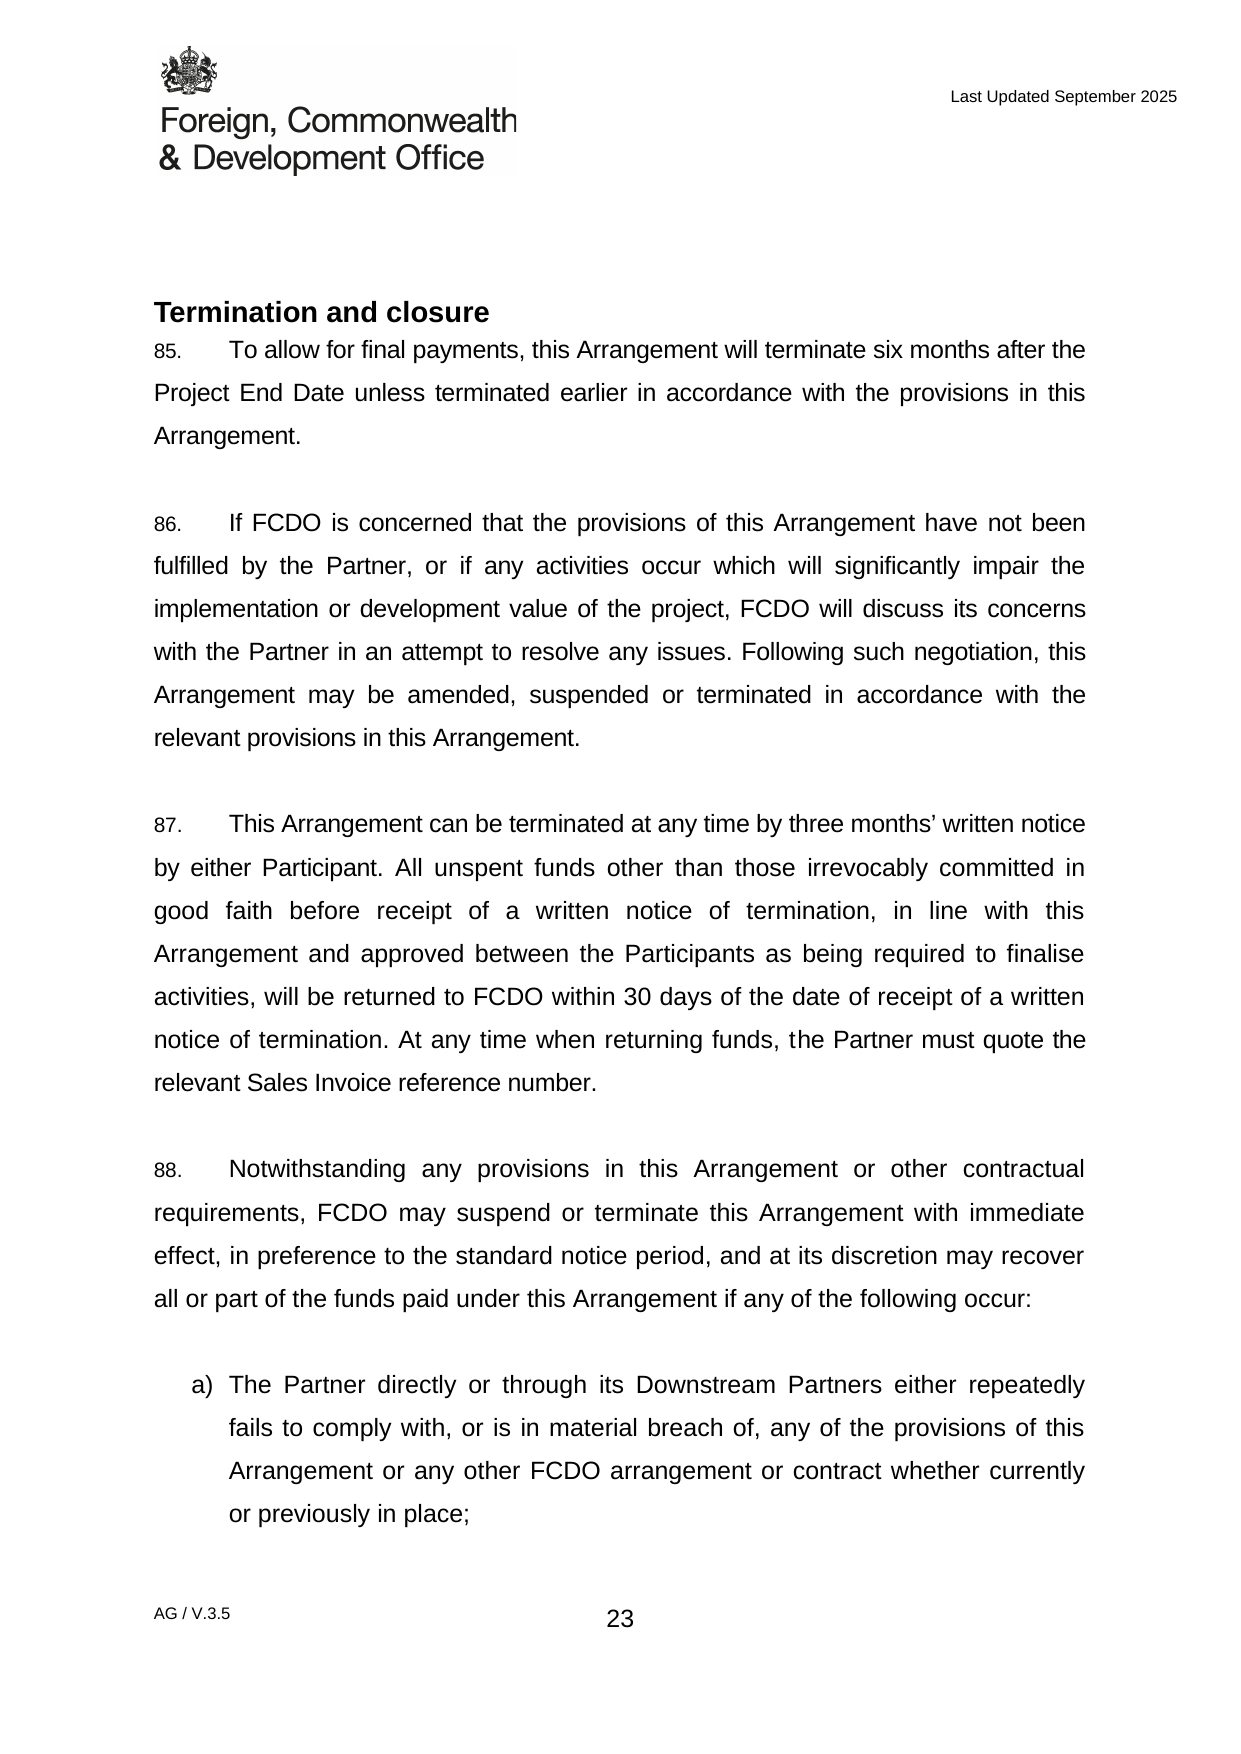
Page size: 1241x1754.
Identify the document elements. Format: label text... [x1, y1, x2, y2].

list If FCDO is concerned that the provisions of this Arrangement have not been fulfilled by the Partner, or if any activities occur which will significantly impair the implementation or development value of the project, FCDO will discuss its concerns with the Partner in an attempt to resolve any issues. Following such negotiation, this Arrangement may be amended, suspended or terminated in accordance with the relevant provisions in this Arrangement. [153, 508, 1087, 752]
subtitle Termination and closure [153, 295, 1087, 329]
list This Arrangement can be terminated at any time by three months’ written notice by either Participant. All unspent funds other than those irrevocably committed in good faith before receipt of a written notice of termination, in line with this Arrangement and approved between the Participants as being required to finalise activities, will be returned to FCDO within 30 days of the date of receipt of a written notice of termination. At any time when returning funds, the Partner must quote the relevant Sales Invoice reference number. [153, 809, 1087, 1097]
list To allow for final payments, this Arrangement will terminate six months after the Project End Date unless terminated earlier in accordance with the provisions in this Arrangement. [153, 335, 1087, 450]
list Notwithstanding any provisions in this Arrangement or other contractual requirements, FCDO may suspend or terminate this Arrangement with immediate effect, in preference to the standard notice period, and at its discretion may recover all or part of the funds paid under this Arrangement if any of the following occur: [153, 1154, 1087, 1313]
list The Partner directly or through its Downstream Partners either repeatedly fails to comply with, or is in material breach of, any of the provisions of this Arrangement or any other FCDO arrangement or contract whether currently or previously in place; [191, 1370, 1087, 1528]
